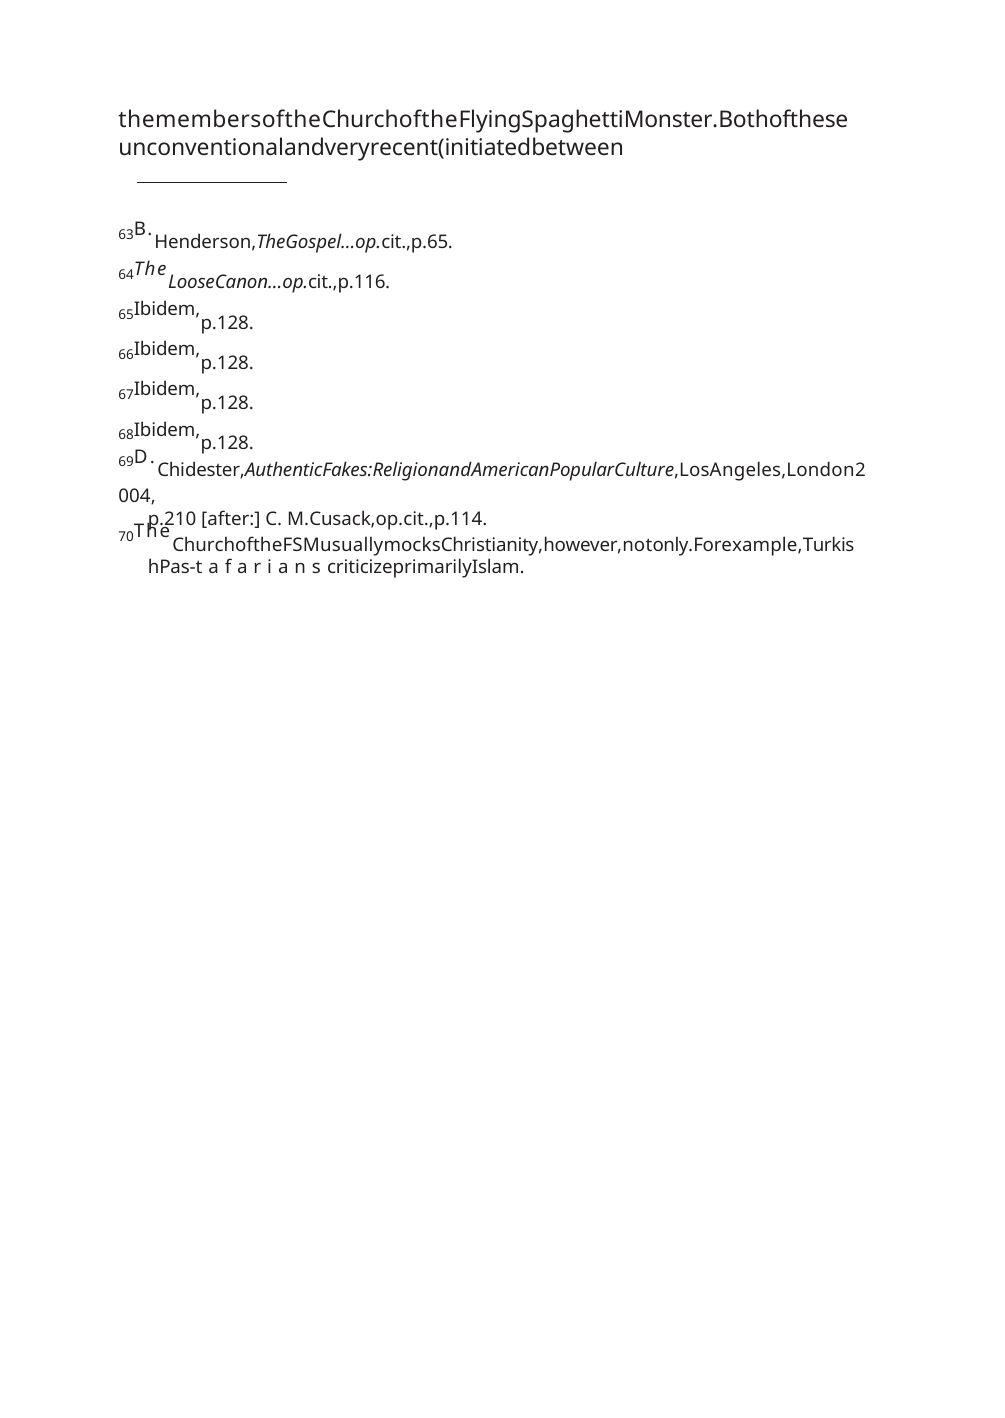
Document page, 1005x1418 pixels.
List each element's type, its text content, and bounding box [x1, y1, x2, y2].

text 67Ibidem,p.128. [118, 376, 869, 415]
text 65Ibidem,p.128. [118, 296, 869, 334]
text 70TheChurchoftheFSMusuallymocksChristianity,however,notonly.Forexample,TurkishPas-tafarianscriticizeprimarilyIslam. [118, 533, 857, 578]
text 64TheLooseCanon...op.cit.,p.116. [118, 255, 869, 294]
text themembersoftheChurchoftheFlyingSpaghettiMonster.Bothoftheseunconventionalandveryrecent(initiatedbetween [118, 106, 857, 161]
text 63B.Henderson,TheGospel...op.cit.,p.65. [118, 215, 869, 254]
text 66Ibidem,p.128. [118, 336, 869, 374]
text 69D.Chidester,AuthenticFakes:ReligionandAmericanPopularCulture,LosAngeles,London2004, [118, 456, 869, 507]
text p.210 [after:] C. M.Cusack,op.cit.,p.114. [148, 507, 869, 531]
text 68Ibidem,p.128. [118, 416, 869, 455]
